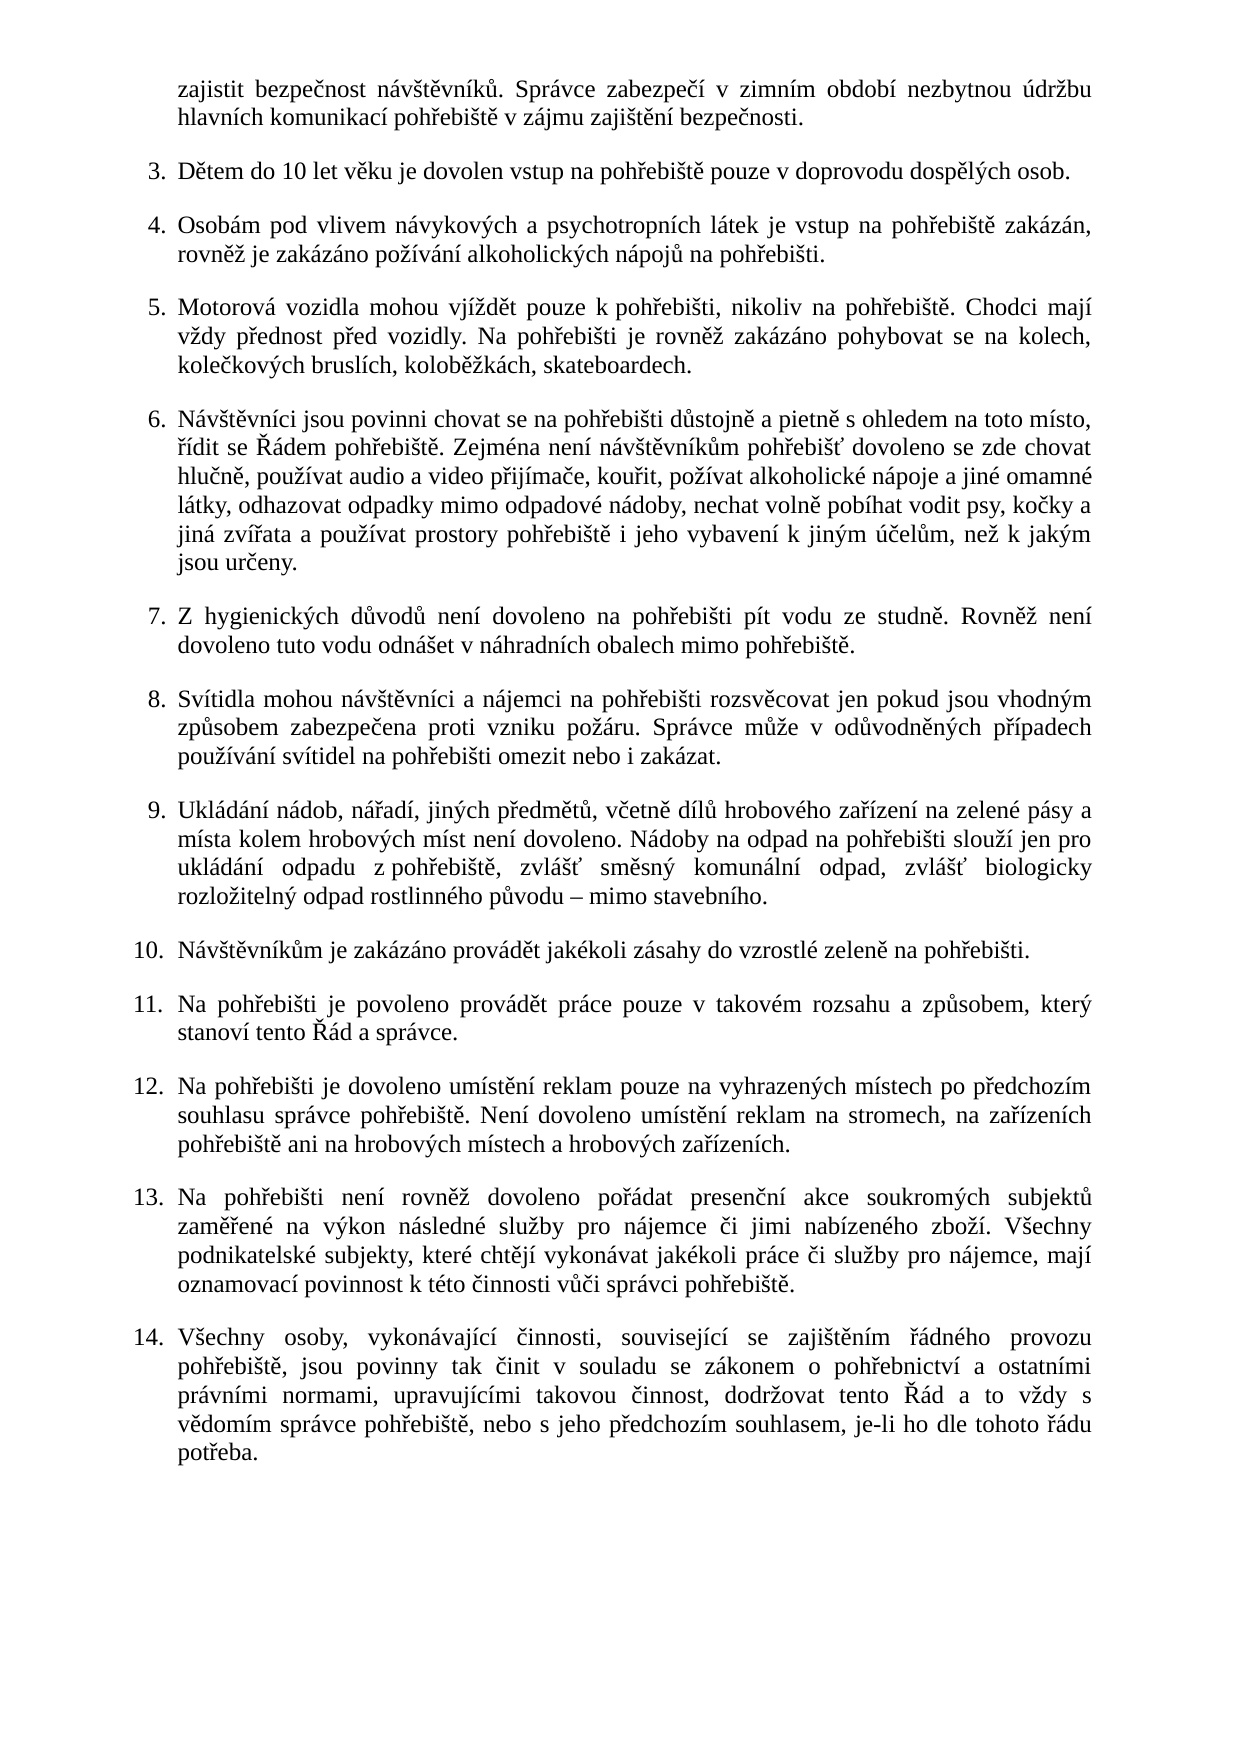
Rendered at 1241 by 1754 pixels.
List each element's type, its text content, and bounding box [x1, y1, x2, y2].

list Ukládání nádob, nářadí, jiných předmětů, včetně dílů hrobového zařízení na zelené pásy a místa kolem hrobových míst není dovoleno. Nádoby na odpad na pohřebišti slouží jen pro ukládání odpadu z pohřebiště, zvlášť směsný komunální odpad, zvlášť biologicky rozložitelný odpad rostlinného původu – mimo stavebního. [148, 795, 1093, 910]
list Motorová vozidla mohou vjíždět pouze k pohřebišti, nikoliv na pohřebiště. Chodci mají vždy přednost před vozidly. Na pohřebišti je rovněž zakázáno pohybovat se na kolech, kolečkových bruslích, koloběžkách, skateboardech. [148, 292, 1093, 379]
list Na pohřebišti je povoleno provádět práce pouze v takovém rozsahu a způsobem, který stanoví tento Řád a správce. [133, 989, 1093, 1046]
list Z hygienických důvodů není dovoleno na pohřebišti pít vodu ze studně. Rovněž není dovoleno tuto vodu odnášet v náhradních obalech mimo pohřebiště. [148, 601, 1093, 659]
list Na pohřebišti je dovoleno umístění reklam pouze na vyhrazených místech po předchozím souhlasu správce pohřebiště. Není dovoleno umístění reklam na stromech, na zařízeních pohřebiště ani na hrobových místech a hrobových zařízeních. [133, 1071, 1093, 1157]
list Návštěvníci jsou povinni chovat se na pohřebišti důstojně a pietně s ohledem na toto místo, řídit se Řádem pohřebiště. Zejména není návštěvníkům pohřebišť dovoleno se zde chovat hlučně, používat audio a video přijímače, kouřit, požívat alkoholické nápoje a jiné omamné látky, odhazovat odpadky mimo odpadové nádoby, nechat volně pobíhat vodit psy, kočky a jiná zvířata a používat prostory pohřebiště i jeho vybavení k jiným účelům, než k jakým jsou určeny. [148, 404, 1093, 576]
list Všechny osoby, vykonávající činnosti, související se zajištěním řádného provozu pohřebiště, jsou povinny tak činit v souladu se zákonem o pohřebnictví a ostatními právními normami, upravujícími takovou činnost, dodržovat tento Řád a to vždy s vědomím správce pohřebiště, nebo s jeho předchozím souhlasem, je-li ho dle tohoto řádu potřeba. [133, 1322, 1093, 1466]
list zajistit bezpečnost návštěvníků. Správce zabezpečí v zimním období nezbytnou údržbu hlavních komunikací pohřebiště v zájmu zajištění bezpečnosti. [148, 74, 1093, 131]
list Svítidla mohou návštěvníci a nájemci na pohřebišti rozsvěcovat jen pokud jsou vhodným způsobem zabezpečena proti vzniku požáru. Správce může v odůvodněných případech používání svítidel na pohřebišti omezit nebo i zakázat. [148, 684, 1093, 770]
list Na pohřebišti není rovněž dovoleno pořádat presenční akce soukromých subjektů zaměřené na výkon následné služby pro nájemce či jimi nabízeného zboží. Všechny podnikatelské subjekty, které chtějí vykonávat jakékoli práce či služby pro nájemce, mají oznamovací povinnost k této činnosti vůči správci pohřebiště. [133, 1182, 1093, 1297]
list Osobám pod vlivem návykových a psychotropních látek je vstup na pohřebiště zakázán, rovněž je zakázáno požívání alkoholických nápojů na pohřebišti. [148, 210, 1093, 267]
list Dětem do 10 let věku je dovolen vstup na pohřebiště pouze v doprovodu dospělých osob. [148, 156, 1093, 185]
list Návštěvníkům je zakázáno provádět jakékoli zásahy do vzrostlé zeleně na pohřebišti. [133, 935, 1093, 964]
